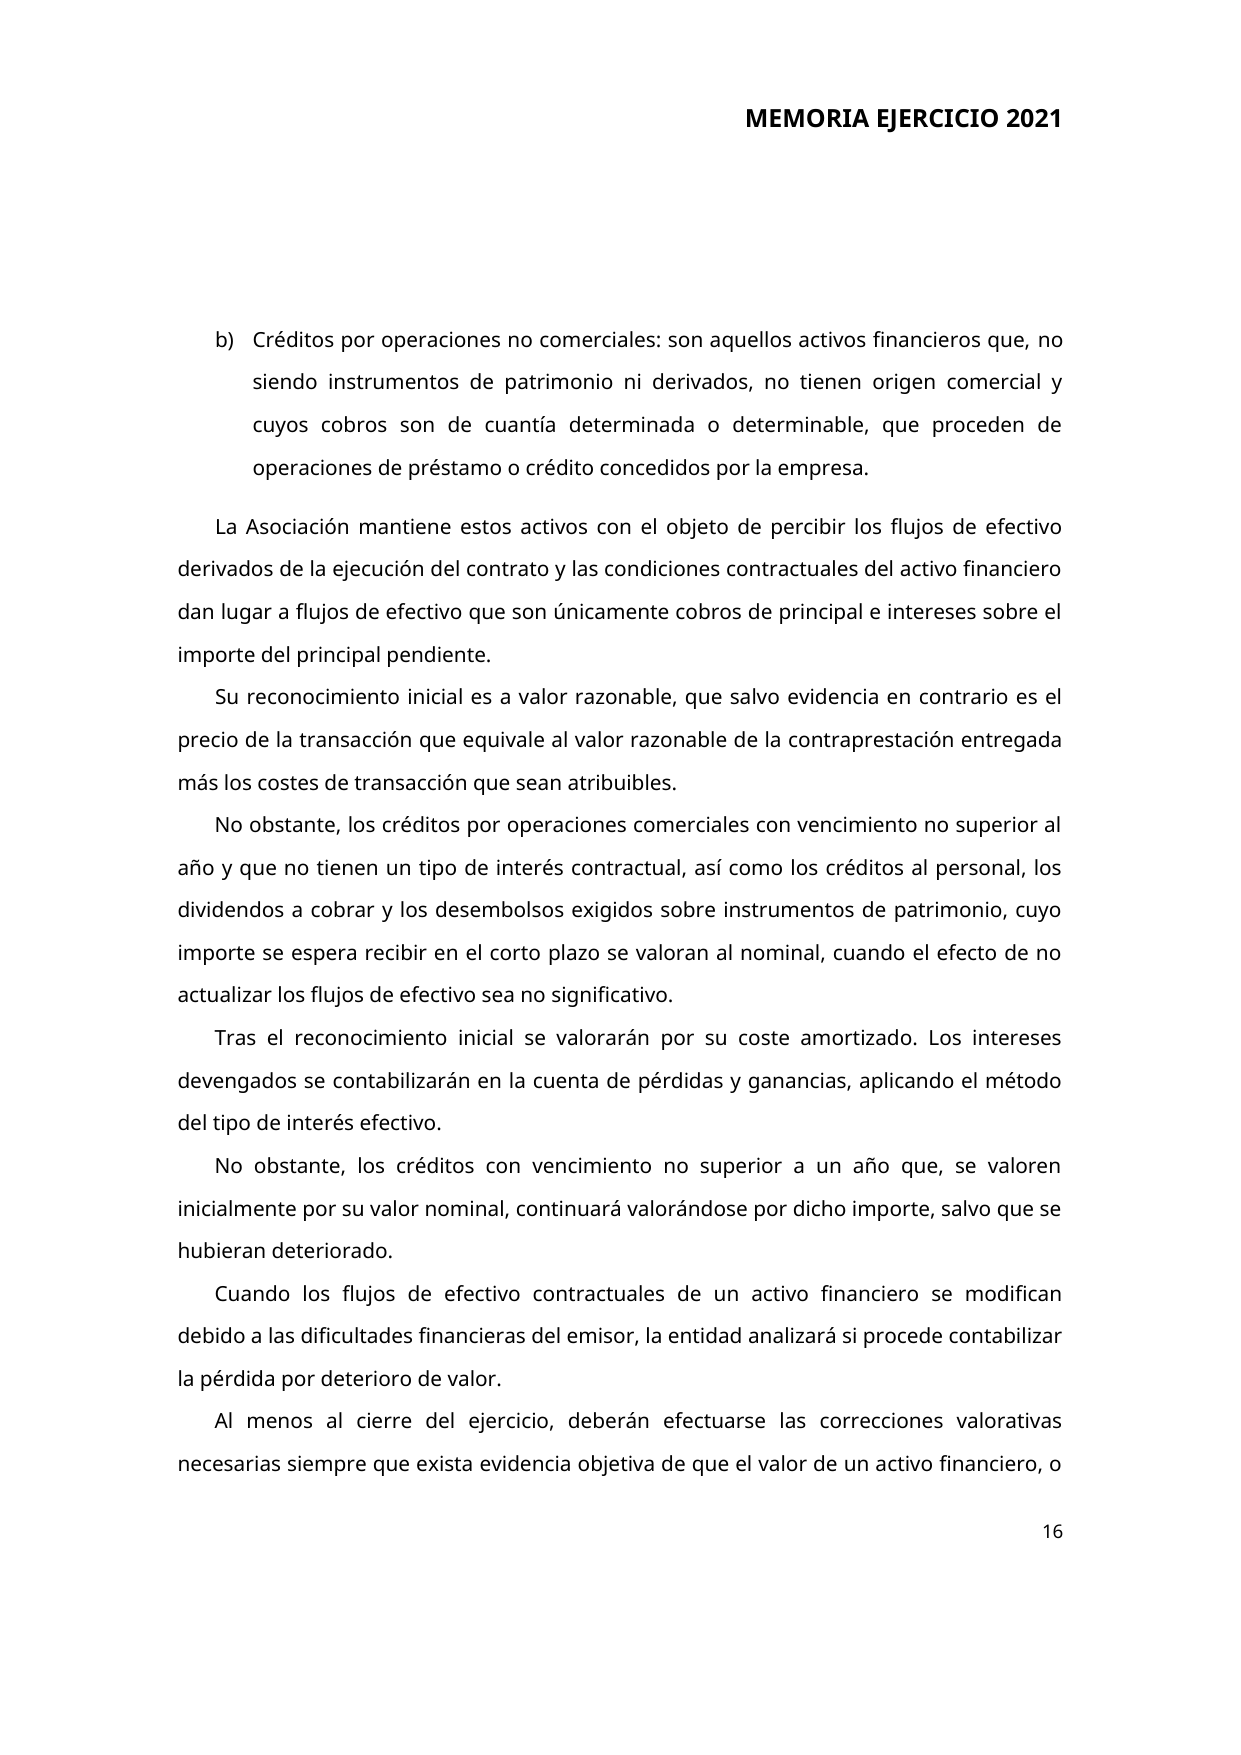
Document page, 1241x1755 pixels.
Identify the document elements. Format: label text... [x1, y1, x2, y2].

text La Asociación mantiene estos activos con el objeto de percibir los flujos de efectivo derivados de la ejecución del contrato y las condiciones contractuales del activo financiero dan lugar a flujos de efectivo que son únicamente cobros de principal e intereses sobre el importe del principal pendiente. [177, 512, 1063, 668]
text Su reconocimiento inicial es a valor razonable, que salvo evidencia en contrario es el precio de la transacción que equivale al valor razonable de la contraprestación entregada más los costes de transacción que sean atribuibles. [177, 682, 1063, 796]
text Al menos al cierre del ejercicio, deberán efectuarse las correcciones valorativas necesarias siempre que exista evidencia objetiva de que el valor de un activo financiero, o [177, 1407, 1063, 1478]
text No obstante, los créditos con vencimiento no superior a un año que, se valoren inicialmente por su valor nominal, continuará valorándose por dicho importe, salvo que se hubieran deteriorado. [177, 1151, 1063, 1265]
list Créditos por operaciones no comerciales: son aquellos activos financieros que, no siendo instrumentos de patrimonio ni derivados, no tienen origen comercial y cuyos cobros son de cuantía determinada o determinable, que proceden de operaciones de préstamo o crédito concedidos por la empresa. [215, 325, 1063, 481]
text Tras el reconocimiento inicial se valorarán por su coste amortizado. Los intereses devengados se contabilizarán en la cuenta de pérdidas y ganancias, aplicando el método del tipo de interés efectivo. [177, 1023, 1063, 1137]
text Cuando los flujos de efectivo contractuales de un activo financiero se modifican debido a las dificultades financieras del emisor, la entidad analizará si procede contabilizar la pérdida por deterioro de valor. [177, 1279, 1063, 1392]
text No obstante, los créditos por operaciones comerciales con vencimiento no superior al año y que no tienen un tipo de interés contractual, así como los créditos al personal, los dividendos a cobrar y los desembolsos exigidos sobre instrumentos de patrimonio, cuyo importe se espera recibir en el corto plazo se valoran al nominal, cuando el efecto de no actualizar los flujos de efectivo sea no significativo. [177, 810, 1063, 1009]
